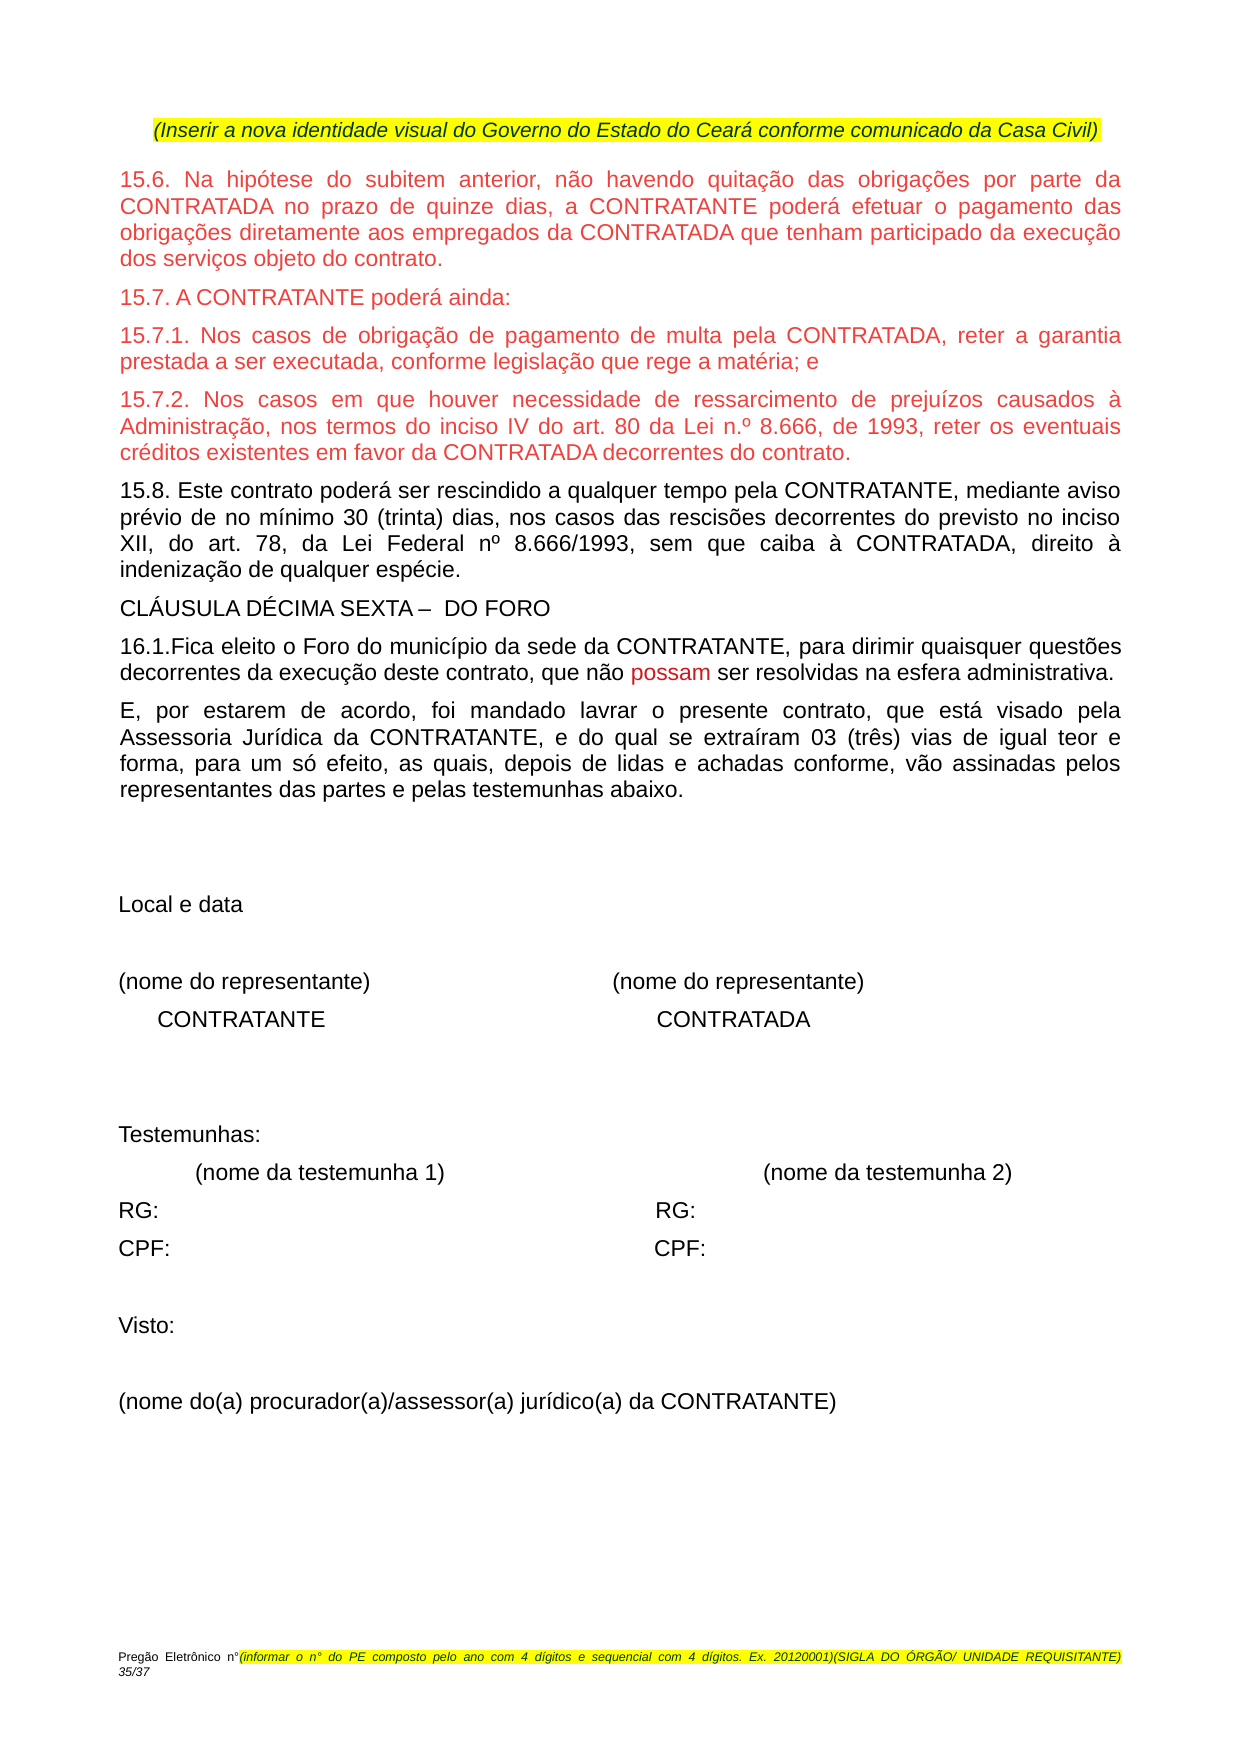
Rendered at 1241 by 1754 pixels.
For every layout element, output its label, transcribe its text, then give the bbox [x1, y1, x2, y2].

text E, por estarem de acordo, foi mandado lavrar o presente contrato, que está visado pela Assessoria Jurídica da CONTRATANTE, e do qual se extraíram 03 (três) vias de igual teor e forma, para um só efeito, as quais, depois de lidas e achadas conforme, vão assinadas pelos representantes das partes e pelas testemunhas abaixo. [119, 697, 1122, 803]
text RG: RG: [118, 1197, 1122, 1223]
text Visto: [118, 1312, 1122, 1338]
text (nome do representante) (nome do representante) [118, 968, 1122, 994]
text CLÁUSULA DÉCIMA SEXTA – DO FORO [119, 594, 1122, 621]
text (nome da testemunha 1) (nome da testemunha 2) [195, 1159, 1121, 1185]
text (nome do(a) procurador(a)/assessor(a) jurídico(a) da CONTRATANTE) [118, 1388, 1122, 1414]
text CONTRATANTE CONTRATADA [157, 1006, 1122, 1032]
text 16.1.Fica eleito o Foro do município da sede da CONTRATANTE, para dirimir quaisquer questões decorrentes da execução deste contrato, que não possam ser resolvidas na esfera administrativa. [119, 633, 1122, 686]
text 15.7. A CONTRATANTE poderá ainda: [119, 283, 1122, 310]
text Testemunhas: [118, 1121, 1122, 1147]
text 15.6. Na hipótese do subitem anterior, não havendo quitação das obrigações por parte da CONTRATADA no prazo de quinze dias, a CONTRATANTE poderá efetuar o pagamento das obrigações diretamente aos empregados da CONTRATADA que tenham participado da execução dos serviços objeto do contrato. [119, 166, 1122, 272]
text Local e data [118, 891, 1122, 917]
text 15.7.2. Nos casos em que houver necessidade de ressarcimento de prejuízos causados à Administração, nos termos do inciso IV do art. 80 da Lei n.º 8.666, de 1993, reter os eventuais créditos existentes em favor da CONTRATADA decorrentes do contrato. [119, 386, 1122, 465]
text CPF: CPF: [118, 1235, 1122, 1262]
text 15.7.1. Nos casos de obrigação de pagamento de multa pela CONTRATADA, reter a garantia prestada a ser executada, conforme legislação que rege a matéria; e [119, 322, 1122, 374]
text 15.8. Este contrato poderá ser rescindido a qualquer tempo pela CONTRATANTE, mediante aviso prévio de no mínimo 30 (trinta) dias, nos casos das rescisões decorrentes do previsto no inciso XII, do art. 78, da Lei Federal nº 8.666/1993, sem que caiba à CONTRATADA, direito à indenização de qualquer espécie. [119, 477, 1122, 583]
